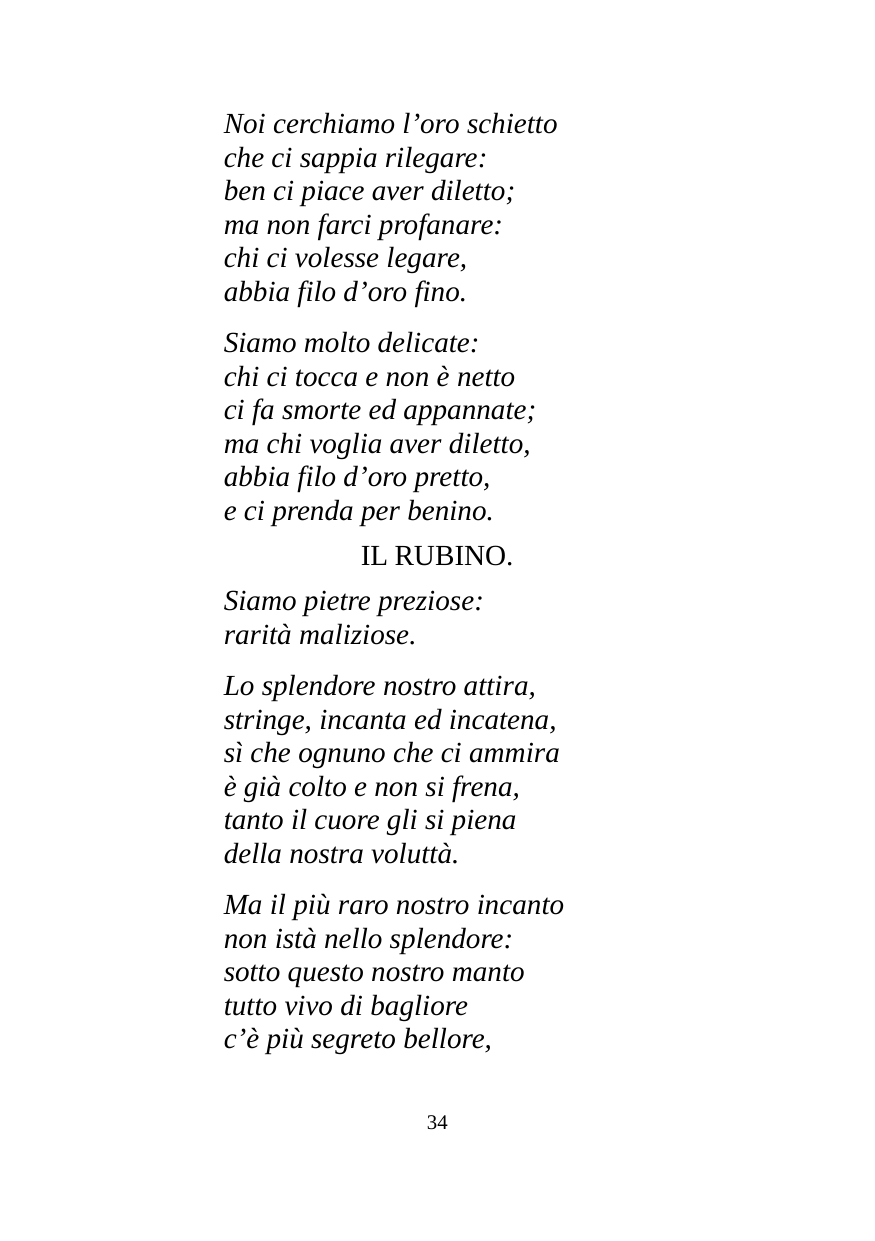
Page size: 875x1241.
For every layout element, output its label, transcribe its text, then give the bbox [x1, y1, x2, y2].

text Siamo molto delicate: chi ci tocca e non è netto ci fa smorte ed appannate; ma chi voglia aver diletto, abbia filo d’oro pretto, e ci prenda per benino. [223, 325, 768, 526]
text Noi cerchiamo l’oro schietto che ci sappia rilegare: ben ci piace aver diletto; ma non farci profanare: chi ci volesse legare, abbia filo d’oro fino. [223, 106, 768, 307]
text Lo splendore nostro attira, stringe, incanta ed incatena, sì che ognuno che ci ammira è già colto e non si frena, tanto il cuore gli si piena della nostra voluttà. [223, 668, 768, 869]
text IL RUBINO. [106, 538, 768, 572]
text Siamo pietre preziose: rarità maliziose. [223, 583, 768, 651]
text Ma il più raro nostro incanto non istà nello splendore: sotto questo nostro manto tutto vivo di bagliore c’è più segreto bellore, [223, 887, 768, 1055]
